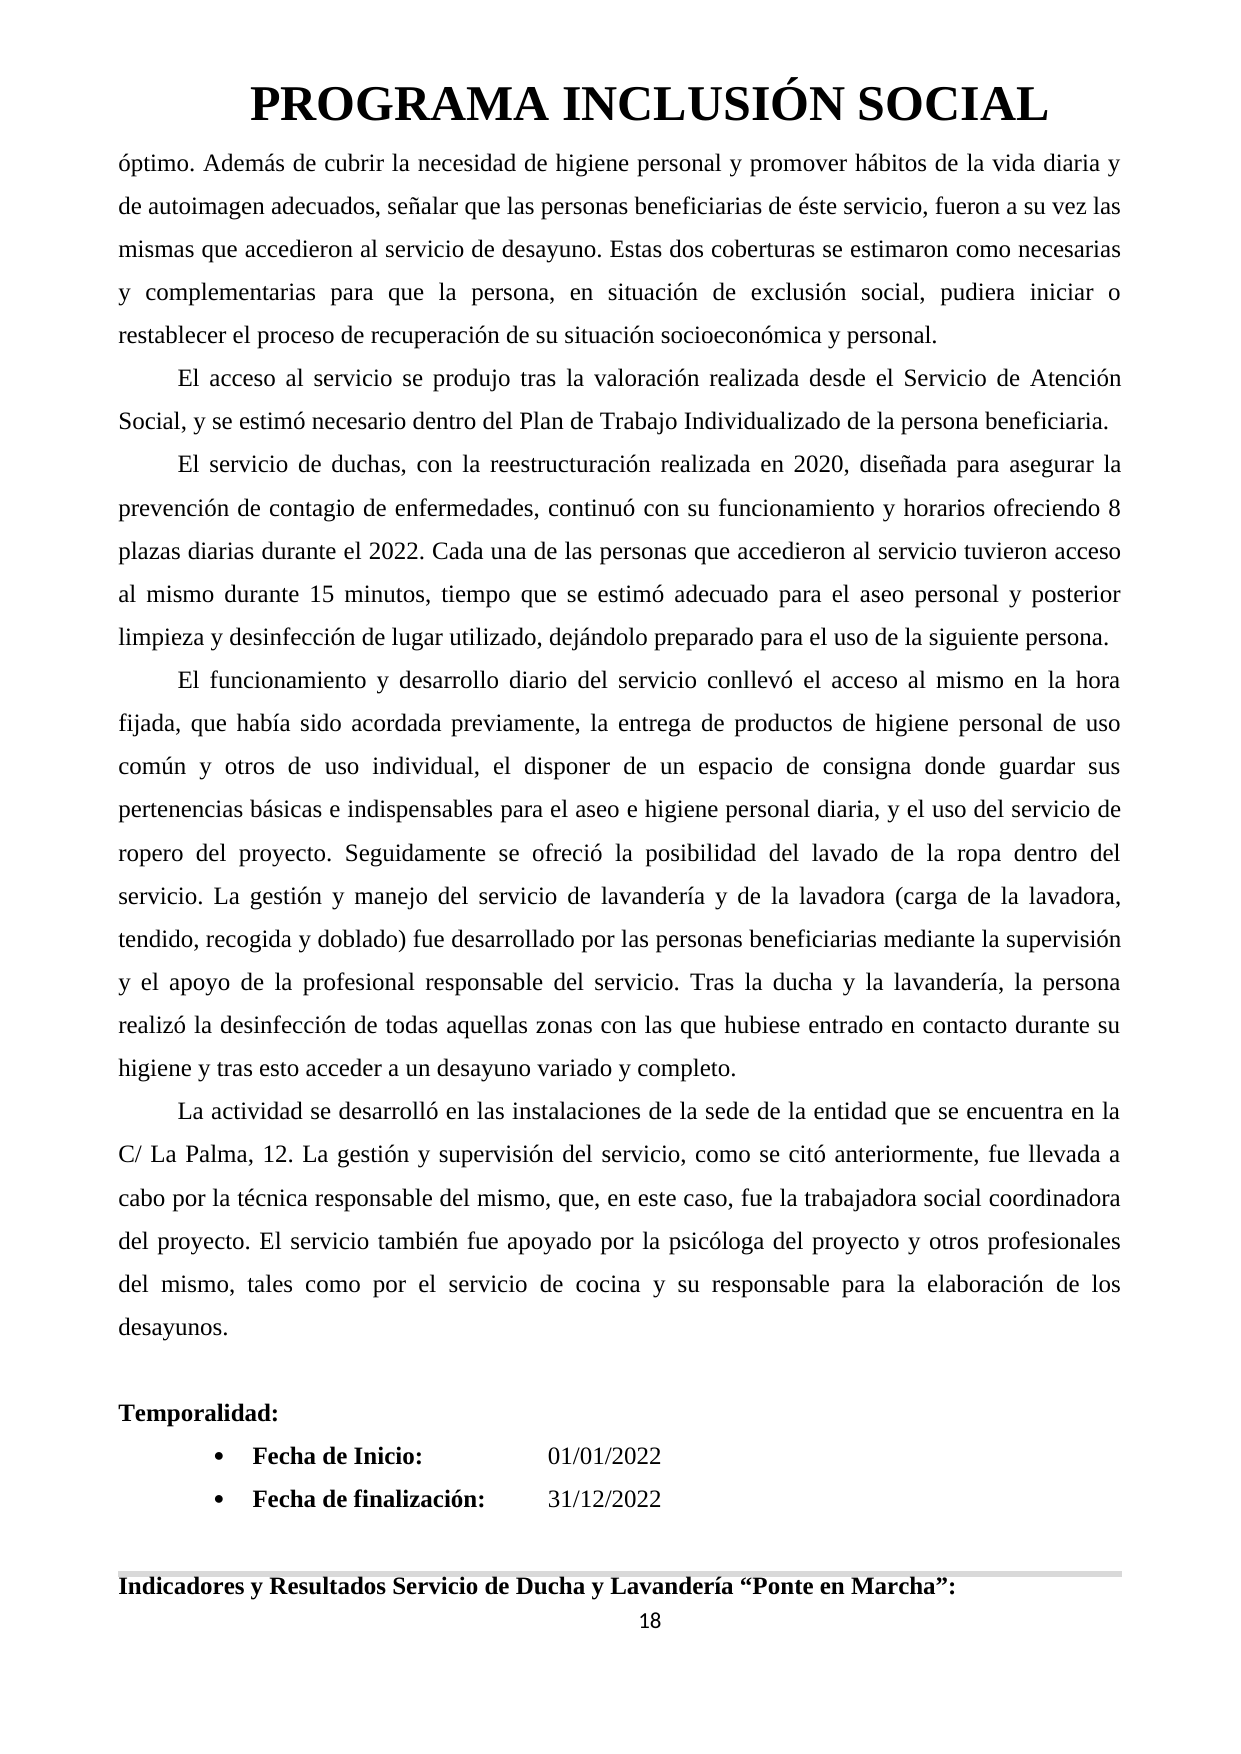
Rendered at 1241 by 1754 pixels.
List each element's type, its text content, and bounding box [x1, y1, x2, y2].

list Fecha de Inicio: 01/01/2022 [215, 1441, 1122, 1470]
text El acceso al servicio se produjo tras la valoración realizada desde el Servicio de Atención Social, y se estimó necesario dentro del Plan de Trabajo Individualizado de la persona beneficiaria. [118, 363, 1122, 435]
text El servicio de duchas, con la reestructuración realizada en 2020, diseñada para asegurar la prevención de contagio de enfermedades, continuó con su funcionamiento y horarios ofreciendo 8 plazas diarias durante el 2022. Cada una de las personas que accedieron al servicio tuvieron acceso al mismo durante 15 minutos, tiempo que se estimó adecuado para el aseo personal y posterior limpieza y desinfección de lugar utilizado, dejándolo preparado para el uso de la siguiente persona. [118, 449, 1122, 651]
list Fecha de finalización: 31/12/2022 [215, 1484, 1122, 1513]
text El funcionamiento y desarrollo diario del servicio conllevó el acceso al mismo en la hora fijada, que había sido acordada previamente, la entrega de productos de higiene personal de uso común y otros de uso individual, el disponer de un espacio de consigna donde guardar sus pertenencias básicas e indispensables para el aseo e higiene personal diaria, y el uso del servicio de ropero del proyecto. Seguidamente se ofreció la posibilidad del lavado de la ropa dentro del servicio. La gestión y manejo del servicio de lavandería y de la lavadora (carga de la lavadora, tendido, recogida y doblado) fue desarrollado por las personas beneficiarias mediante la supervisión y el apoyo de la profesional responsable del servicio. Tras la ducha y la lavandería, la persona realizó la desinfección de todas aquellas zonas con las que hubiese entrado en contacto durante su higiene y tras esto acceder a un desayuno variado y completo. [118, 665, 1122, 1082]
text La actividad se desarrolló en las instalaciones de la sede de la entidad que se encuentra en la C/ La Palma, 12. La gestión y supervisión del servicio, como se citó anteriormente, fue llevada a cabo por la técnica responsable del mismo, que, en este caso, fue la trabajadora social coordinadora del proyecto. El servicio también fue apoyado por la psicóloga del proyecto y otros profesionales del mismo, tales como por el servicio de cocina y su responsable para la elaboración de los desayunos. [118, 1096, 1122, 1341]
text óptimo. Además de cubrir la necesidad de higiene personal y promover hábitos de la vida diaria y de autoimagen adecuados, señalar que las personas beneficiarias de éste servicio, fueron a su vez las mismas que accedieron al servicio de desayuno. Estas dos coberturas se estimaron como necesarias y complementarias para que la persona, en situación de exclusión social, pudiera iniciar o restablecer el proceso de recuperación de su situación socioeconómica y personal. [118, 148, 1122, 349]
text Temporalidad: [118, 1398, 1122, 1427]
text Indicadores y Resultados Servicio de Ducha y Lavandería “Ponte en Marcha”: [118, 1571, 1122, 1577]
